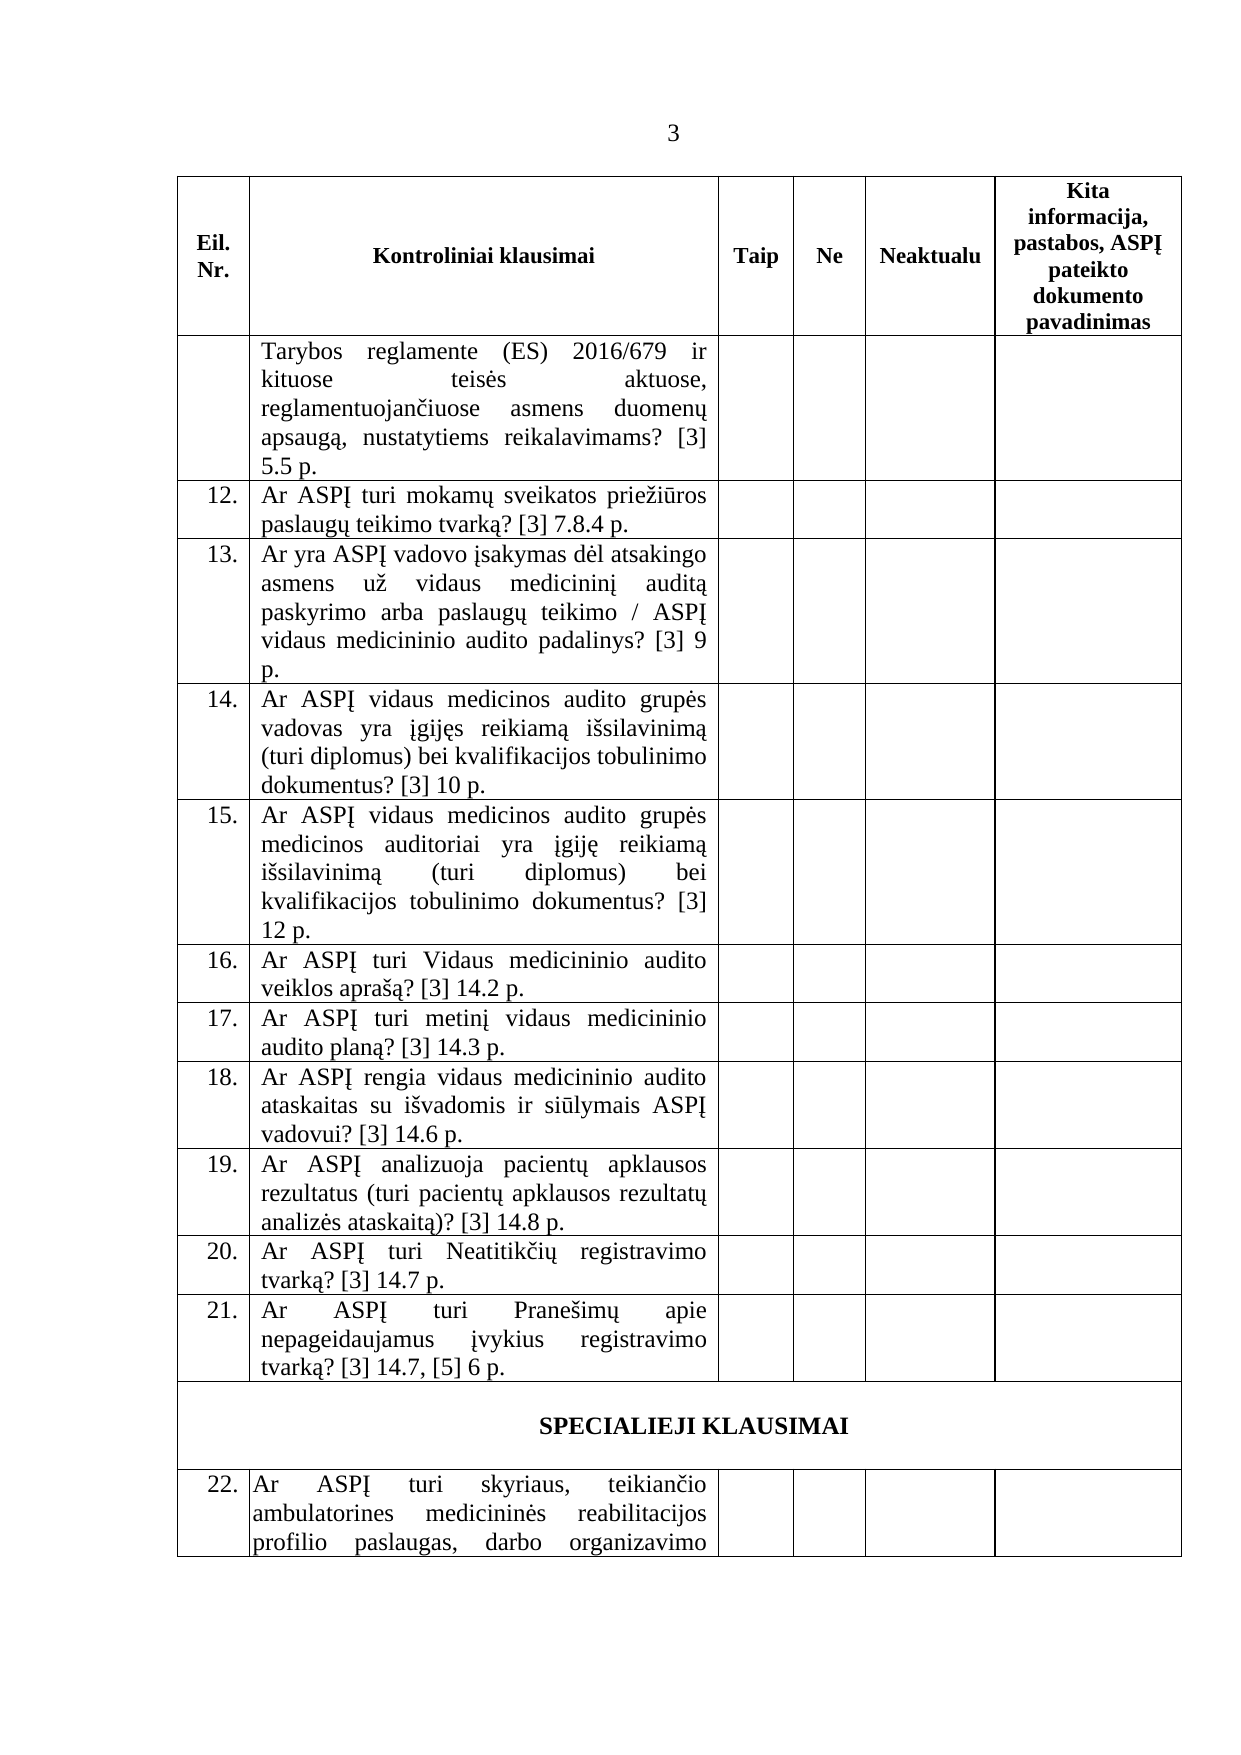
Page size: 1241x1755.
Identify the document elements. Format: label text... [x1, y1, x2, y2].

table_header Ne [794, 177, 865, 335]
table_cell [719, 1295, 793, 1381]
table_cell 19. [178, 1149, 249, 1235]
table_cell [719, 800, 793, 944]
table_cell [794, 1236, 865, 1294]
table_cell 13. [178, 539, 249, 683]
table_cell 22. [178, 1470, 249, 1556]
table_cell Ar ASPĮ turi Vidaus medicininio audito veiklos aprašą? [3] 14.2 p. [250, 945, 718, 1002]
table_cell [719, 1149, 793, 1235]
table_cell [996, 1236, 1181, 1294]
table_cell [794, 336, 865, 479]
table_cell [996, 1062, 1181, 1148]
table_cell [996, 336, 1181, 479]
table_cell [719, 1236, 793, 1294]
table_cell Ar ASPĮ turi mokamų sveikatos priežiūros paslaugų teikimo tvarką? [3] 7.8.4 p. [250, 481, 718, 538]
table_cell [866, 1003, 994, 1061]
table_header Kita informacija, pastabos, ASPĮ pateikto dokumento pavadinimas [996, 177, 1181, 335]
table_cell 12. [178, 481, 249, 538]
table_cell [866, 539, 994, 683]
table_cell [719, 684, 793, 799]
table_cell [719, 481, 793, 538]
table_cell [794, 539, 865, 683]
table_cell [178, 336, 249, 479]
table_cell 16. [178, 945, 249, 1002]
table_cell [866, 684, 994, 799]
table_cell [866, 336, 994, 479]
table_cell [719, 539, 793, 683]
table_cell [719, 1470, 793, 1556]
table_cell 20. [178, 1236, 249, 1294]
table_cell [996, 1003, 1181, 1061]
table_cell [996, 800, 1181, 944]
table_cell [866, 1236, 994, 1294]
table_cell [794, 1062, 865, 1148]
table_cell [996, 945, 1181, 1002]
table_cell Ar ASPĮ analizuoja pacientų apklausos rezultatus (turi pacientų apklausos rezultatų analizės ataskaitą)? [3] 14.8 p. [250, 1149, 718, 1235]
table_cell 21. [178, 1295, 249, 1381]
table_cell Ar ASPĮ vidaus medicinos audito grupės vadovas yra įgijęs reikiamą išsilavinimą (turi diplomus) bei kvalifikacijos tobulinimo dokumentus? [3] 10 p. [250, 684, 718, 799]
table_cell [866, 800, 994, 944]
table_cell [996, 684, 1181, 799]
table_header Neaktualu [866, 177, 994, 335]
table_cell [794, 800, 865, 944]
table_cell 17. [178, 1003, 249, 1061]
table_cell [866, 481, 994, 538]
table_cell [866, 1062, 994, 1148]
table_cell Ar yra ASPĮ vadovo įsakymas dėl atsakingo asmens už vidaus medicininį auditą paskyrimo arba paslaugų teikimo / ASPĮ vidaus medicininio audito padalinys? [3] 9 p. [250, 539, 718, 683]
table_header Taip [719, 177, 793, 335]
table_cell Ar ASPĮ turi Pranešimų apie nepageidaujamus įvykius registravimo tvarką? [3] 14.7, [5] 6 p. [250, 1295, 718, 1381]
table_cell [719, 336, 793, 479]
table_cell [996, 539, 1181, 683]
table_cell Tarybos reglamente (ES) 2016/679 ir kituose teisės aktuose, reglamentuojančiuose asmens duomenų apsaugą, nustatytiems reikalavimams? [3] 5.5 p. [250, 336, 718, 479]
table_cell [719, 1062, 793, 1148]
table_cell [866, 1295, 994, 1381]
table_cell 14. [178, 684, 249, 799]
table_cell 18. [178, 1062, 249, 1148]
table_cell Ar ASPĮ turi metinį vidaus medicininio audito planą? [3] 14.3 p. [250, 1003, 718, 1061]
table_cell Ar ASPĮ vidaus medicinos audito grupės medicinos auditoriai yra įgiję reikiamą išsilavinimą (turi diplomus) bei kvalifikacijos tobulinimo dokumentus? [3] 12 p. [250, 800, 718, 944]
table_cell [794, 684, 865, 799]
table_cell Ar ASPĮ turi Neatitikčių registravimo tvarką? [3] 14.7 p. [250, 1236, 718, 1294]
table_cell SPECIALIEJI KLAUSIMAI [178, 1382, 1181, 1468]
table_cell [794, 1470, 865, 1556]
table_cell [794, 1003, 865, 1061]
table_cell [719, 1003, 793, 1061]
table_cell [794, 1295, 865, 1381]
table_cell [996, 481, 1181, 538]
table_cell Ar ASPĮ turi skyriaus, teikiančio ambulatorines medicininės reabilitacijos profilio paslaugas, darbo organizavimo [250, 1470, 718, 1556]
table_header Kontroliniai klausimai [250, 177, 718, 335]
table_cell [794, 481, 865, 538]
table_cell Ar ASPĮ rengia vidaus medicininio audito ataskaitas su išvadomis ir siūlymais ASPĮ vadovui? [3] 14.6 p. [250, 1062, 718, 1148]
table_cell [866, 1149, 994, 1235]
table_cell [794, 1149, 865, 1235]
table_cell 15. [178, 800, 249, 944]
table_cell [996, 1470, 1181, 1556]
table_cell [719, 945, 793, 1002]
table_cell [866, 945, 994, 1002]
table_cell [996, 1295, 1181, 1381]
table_cell [794, 945, 865, 1002]
table_header Eil. Nr. [178, 177, 249, 335]
table_cell [866, 1470, 994, 1556]
table_cell [996, 1149, 1181, 1235]
